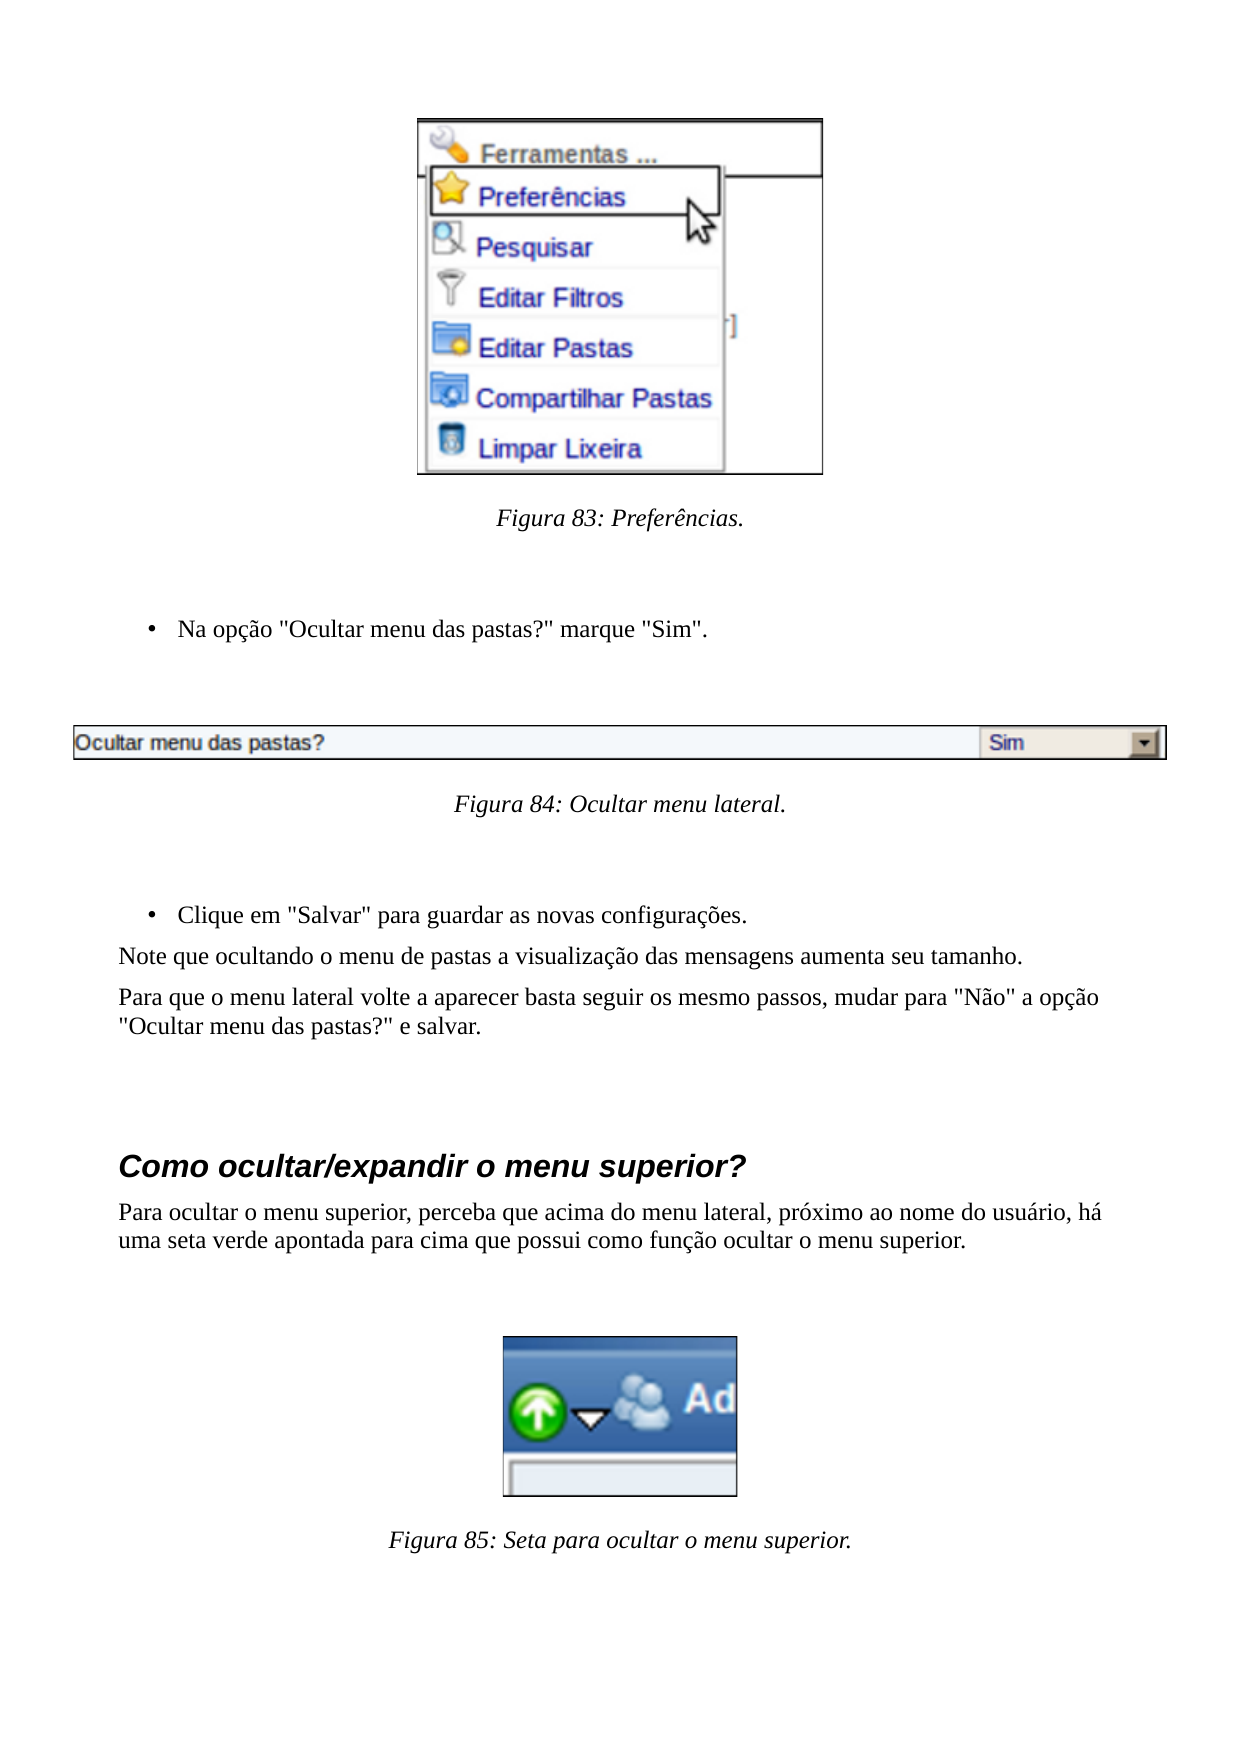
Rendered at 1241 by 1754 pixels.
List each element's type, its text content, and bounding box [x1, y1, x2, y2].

text Para ocultar o menu superior, perceba que acima do menu lateral, próximo ao nome do usuário, há uma seta verde apontada para cima que possui como função ocultar o menu superior. [118, 1197, 1122, 1254]
text Figura 83: Preferências. [118, 118, 1122, 532]
text Note que ocultando o menu de pastas a visualização das mensagens aumenta seu tamanho. [118, 941, 1122, 970]
picture [73, 725, 1167, 760]
text Figura 85: Seta para ocultar o menu superior. [118, 1337, 1122, 1554]
subtitle Como ocultar/expandir o menu superior? [118, 1147, 1122, 1184]
text Figura 84: Ocultar menu lateral. [118, 760, 1122, 817]
list Na opção "Ocultar menu das pastas?" marque "Sim". [148, 614, 1122, 643]
picture [417, 118, 824, 475]
picture [502, 1336, 738, 1497]
text Para que o menu lateral volte a aparecer basta seguir os mesmo passos, mudar para "Não" a opção "Ocultar menu das pastas?" e salvar. [118, 982, 1122, 1040]
list Clique em "Salvar" para guardar as novas configurações. [148, 900, 1122, 929]
